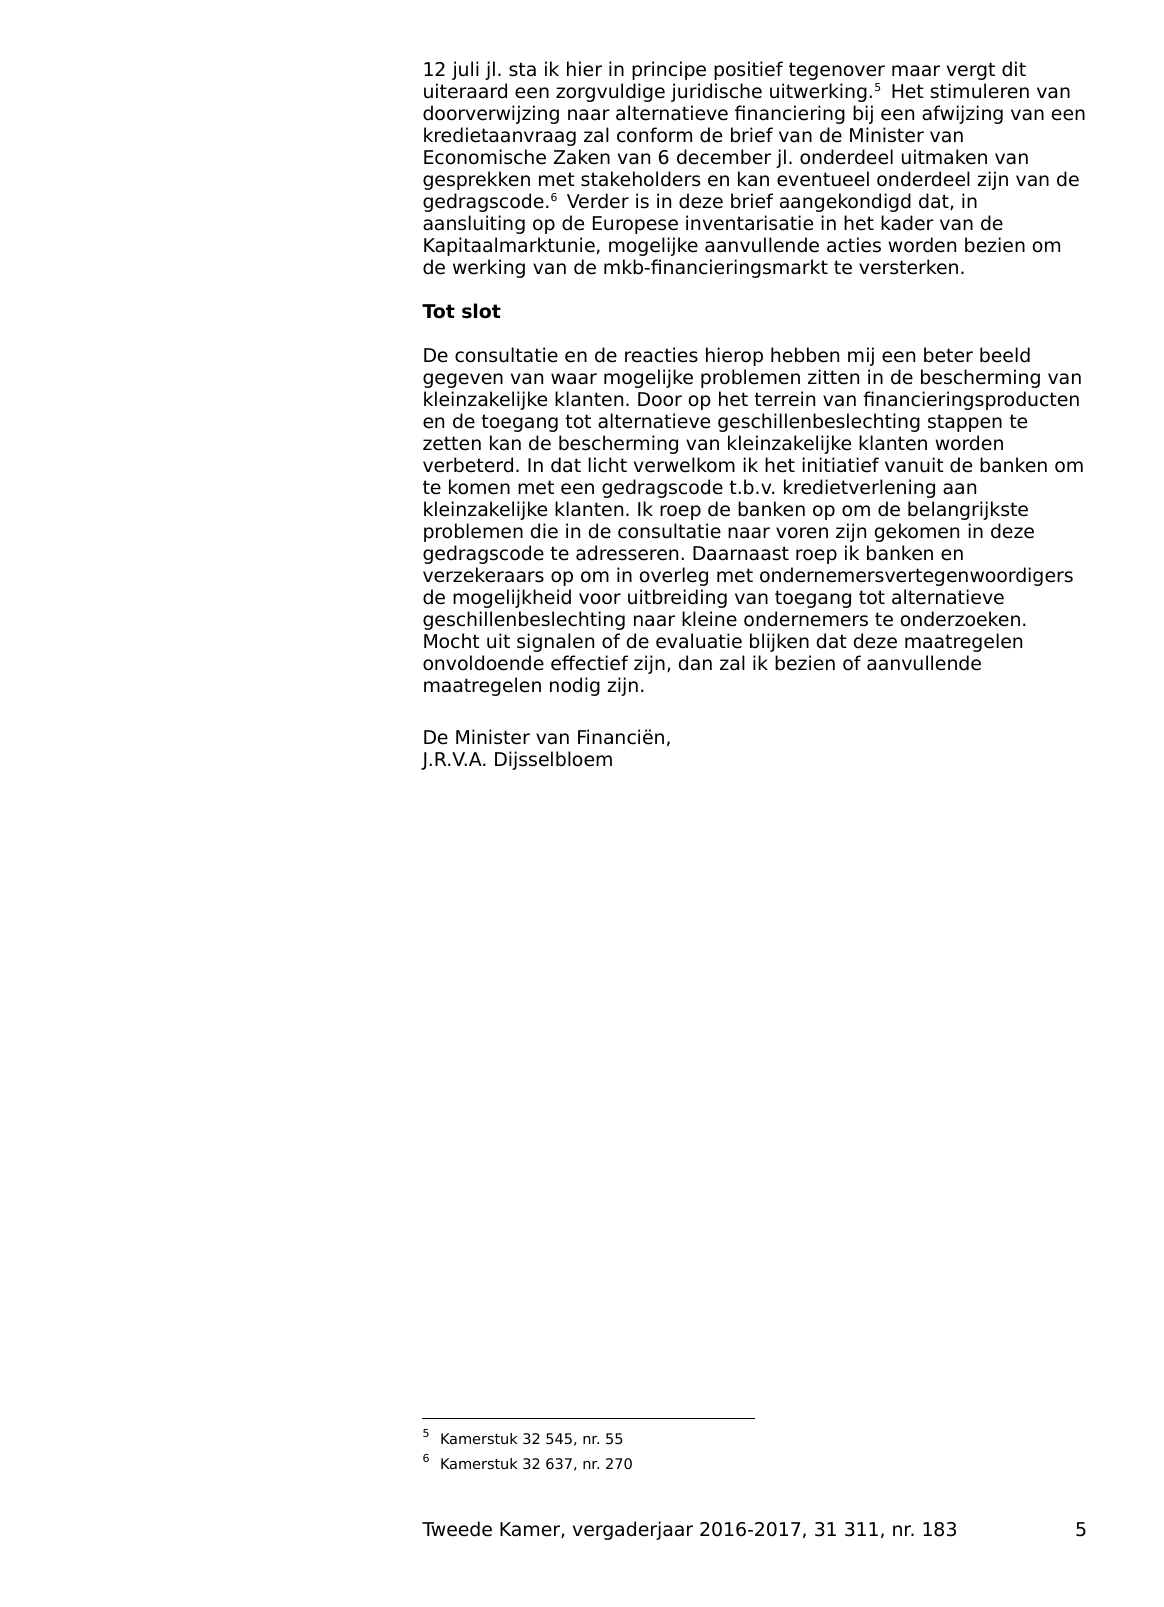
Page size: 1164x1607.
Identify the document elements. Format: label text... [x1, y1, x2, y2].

subtitle Tot slot [422, 301, 1087, 323]
text De consultatie en de reacties hierop hebben mij een beter beeld gegeven van waar mogelijke problemen zitten in de bescherming van kleinzakelijke klanten. Door op het terrein van financieringsproducten en de toegang tot alternatieve geschillenbeslechting stappen te zetten kan de bescherming van kleinzakelijke klanten worden verbeterd. In dat licht verwelkom ik het initiatief vanuit de banken om te komen met een gedragscode t.b.v. kredietverlening aan kleinzakelijke klanten. Ik roep de banken op om de belangrijkste problemen die in de consultatie naar voren zijn gekomen in deze gedragscode te adresseren. Daarnaast roep ik banken en verzekeraars op om in overleg met ondernemersvertegenwoordigers de mogelijkheid voor uitbreiding van toegang tot alternatieve geschillenbeslechting naar kleine ondernemers te onderzoeken. Mocht uit signalen of de evaluatie blijken dat deze maatregelen onvoldoende effectief zijn, dan zal ik bezien of aanvullende maatregelen nodig zijn. [422, 345, 1087, 697]
text Kamerstuk 32 545, nr. 55 [422, 1427, 1087, 1449]
text De Minister van Financiën, J.R.V.A. Dijsselbloem [422, 727, 1087, 771]
text Kamerstuk 32 637, nr. 270 [422, 1452, 1087, 1474]
text 12 juli jl. sta ik hier in principe positief tegenover maar vergt dit uiteraard een zorgvuldige juridische uitwerking. Het stimuleren van doorverwijzing naar alternatieve financiering bij een afwijzing van een kredietaanvraag zal conform de brief van de Minister van Economische Zaken van 6 december jl. onderdeel uitmaken van gesprekken met stakeholders en kan eventueel onderdeel zijn van de gedragscode. Verder is in deze brief aangekondigd dat, in aansluiting op de Europese inventarisatie in het kader van de Kapitaalmarktunie, mogelijke aanvullende acties worden bezien om de werking van de mkb-financieringsmarkt te versterken. [422, 59, 1087, 279]
